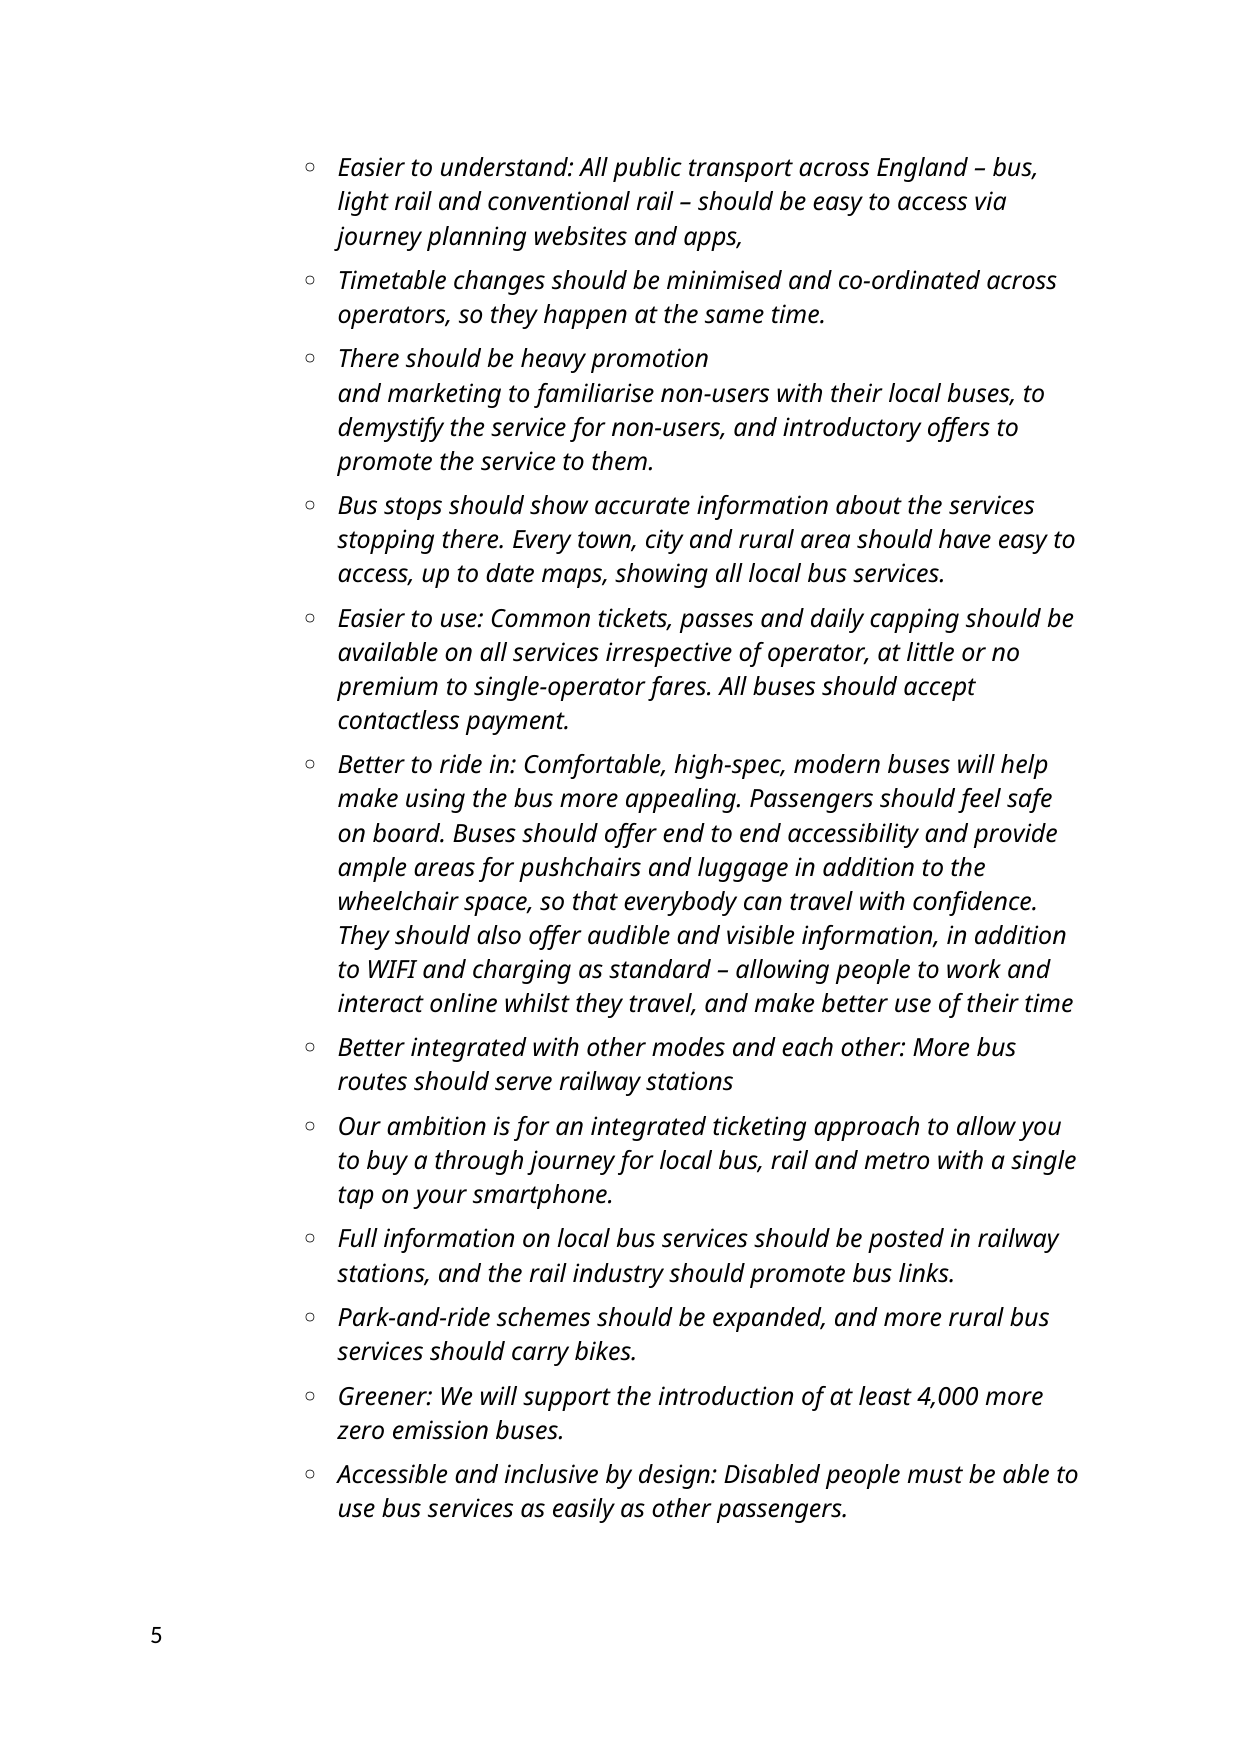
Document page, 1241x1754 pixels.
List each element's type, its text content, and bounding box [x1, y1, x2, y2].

list Accessible and inclusive by design: Disabled people must be able to use bus services as easily as other passengers. [300, 1457, 1090, 1525]
list Better to ride in: Comfortable, high-spec, modern buses will help make using the bus more appealing. Passengers should feel safe on board. Buses should offer end to end accessibility and provide ample areas for pushchairs and luggage in addition to the wheelchair space, so that everybody can travel with confidence. They should also offer audible and visible information, in addition to WIFI and charging as standard – allowing people to work and interact online whilst they travel, and make better use of their time [300, 747, 1090, 1019]
list There should be heavy promotion and marketing to familiarise non-users with their local buses, to demystify the service for non-users, and introductory offers to promote the service to them. [300, 341, 1090, 477]
list Easier to use: Common tickets, passes and daily capping should be available on all services irrespective of operator, at little or no premium to single-operator fares. All buses should accept contactless payment. [300, 600, 1090, 737]
list Bus stops should show accurate information about the services stopping there. Every town, city and rural area should have easy to access, up to date maps, showing all local bus services. [300, 488, 1090, 590]
list Full information on local bus services should be posted in railway stations, and the rail industry should promote bus links. [300, 1221, 1090, 1289]
list Easier to understand: All public transport across England – bus, light rail and conventional rail – should be easy to access via journey planning websites and apps, [300, 150, 1090, 252]
list Timetable changes should be minimised and co-ordinated across operators, so they happen at the same time. [300, 263, 1090, 331]
list Our ambition is for an integrated ticketing approach to allow you to buy a through journey for local bus, rail and metro with a single tap on your smartphone. [300, 1108, 1090, 1211]
list Better integrated with other modes and each other: More bus routes should serve railway stations [300, 1030, 1090, 1098]
list Greener: We will support the introduction of at least 4,000 more zero emission buses. [300, 1378, 1090, 1446]
list Park-and-ride schemes should be expanded, and more rural bus services should carry bikes. [300, 1300, 1090, 1368]
